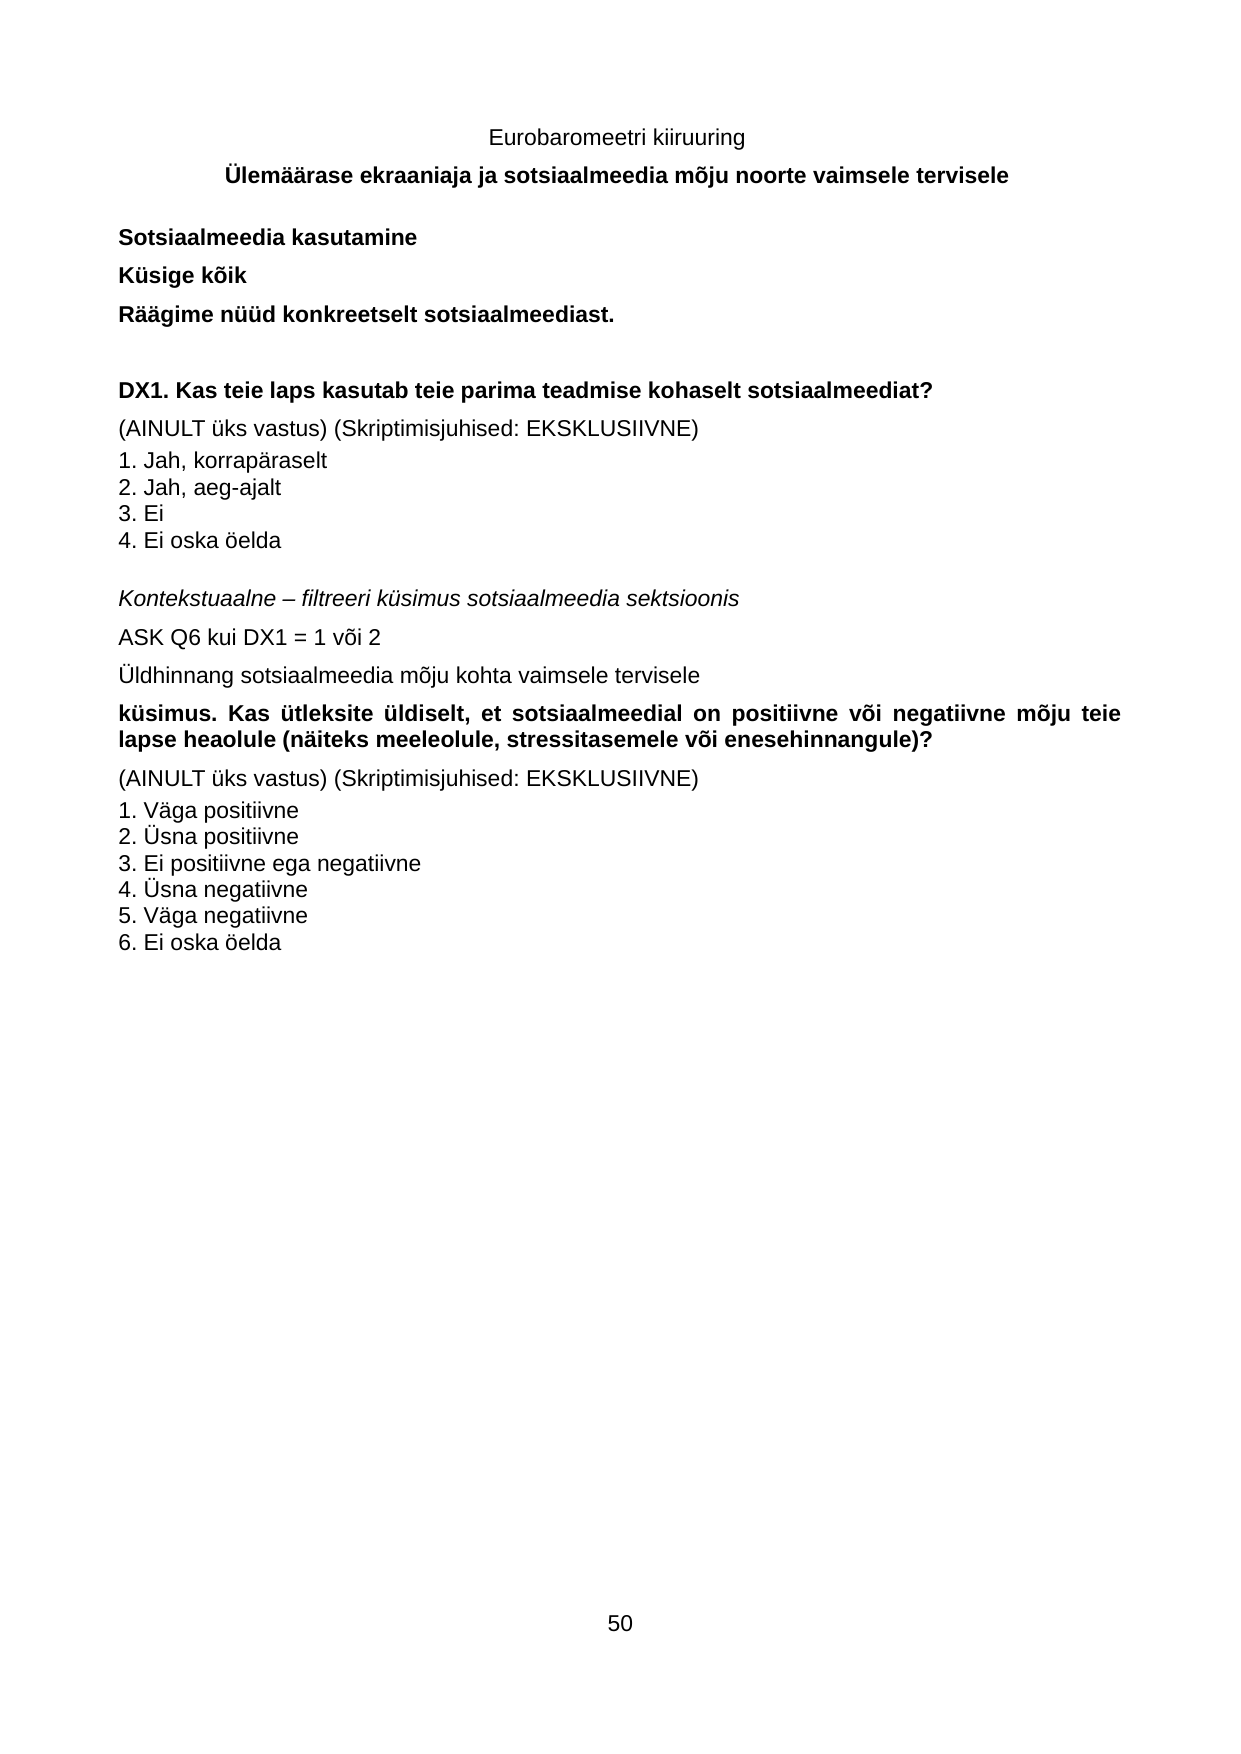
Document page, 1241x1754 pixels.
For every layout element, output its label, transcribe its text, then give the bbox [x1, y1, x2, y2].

text Küsige kõik [118, 262, 1122, 289]
text 1. Väga positiivne [118, 797, 1122, 823]
text 5. Väga negatiivne [118, 902, 1122, 928]
text 3. Ei [118, 500, 1122, 527]
text ASK Q6 kui DX1 = 1 või 2 [118, 623, 1122, 650]
text 1. Jah, korrapäraselt [118, 447, 1122, 474]
text 3. Ei positiivne ega negatiivne [118, 849, 1122, 876]
text 2. Üsna positiivne [118, 823, 1122, 849]
text küsimus. Kas ütleksite üldiselt, et sotsiaalmeedial on positiivne või negatiivne mõju teie lapse heaolule (näiteks meeleolule, stressitasemele või enesehinnangule)? [118, 700, 1122, 753]
text 4. Ei oska öelda [118, 527, 1122, 553]
text 2. Jah, aeg-ajalt [118, 474, 1122, 500]
text 4. Üsna negatiivne [118, 876, 1122, 902]
text Sotsiaalmeedia kasutamine [118, 224, 1122, 250]
text 6. Ei oska öelda [118, 928, 1122, 955]
text DX1. Kas teie laps kasutab teie parima teadmise kohaselt sotsiaalmeediat? [118, 377, 1122, 403]
text Kontekstuaalne – filtreeri küsimus sotsiaalmeedia sektsioonis [118, 585, 1122, 612]
text Üldhinnang sotsiaalmeedia mõju kohta vaimsele tervisele [118, 662, 1122, 688]
text (AINULT üks vastus) (Skriptimisjuhised: EKSKLUSIIVNE) [118, 764, 1122, 791]
text Räägime nüüd konkreetselt sotsiaalmeediast. [118, 301, 1122, 327]
text (AINULT üks vastus) (Skriptimisjuhised: EKSKLUSIIVNE) [118, 415, 1122, 442]
